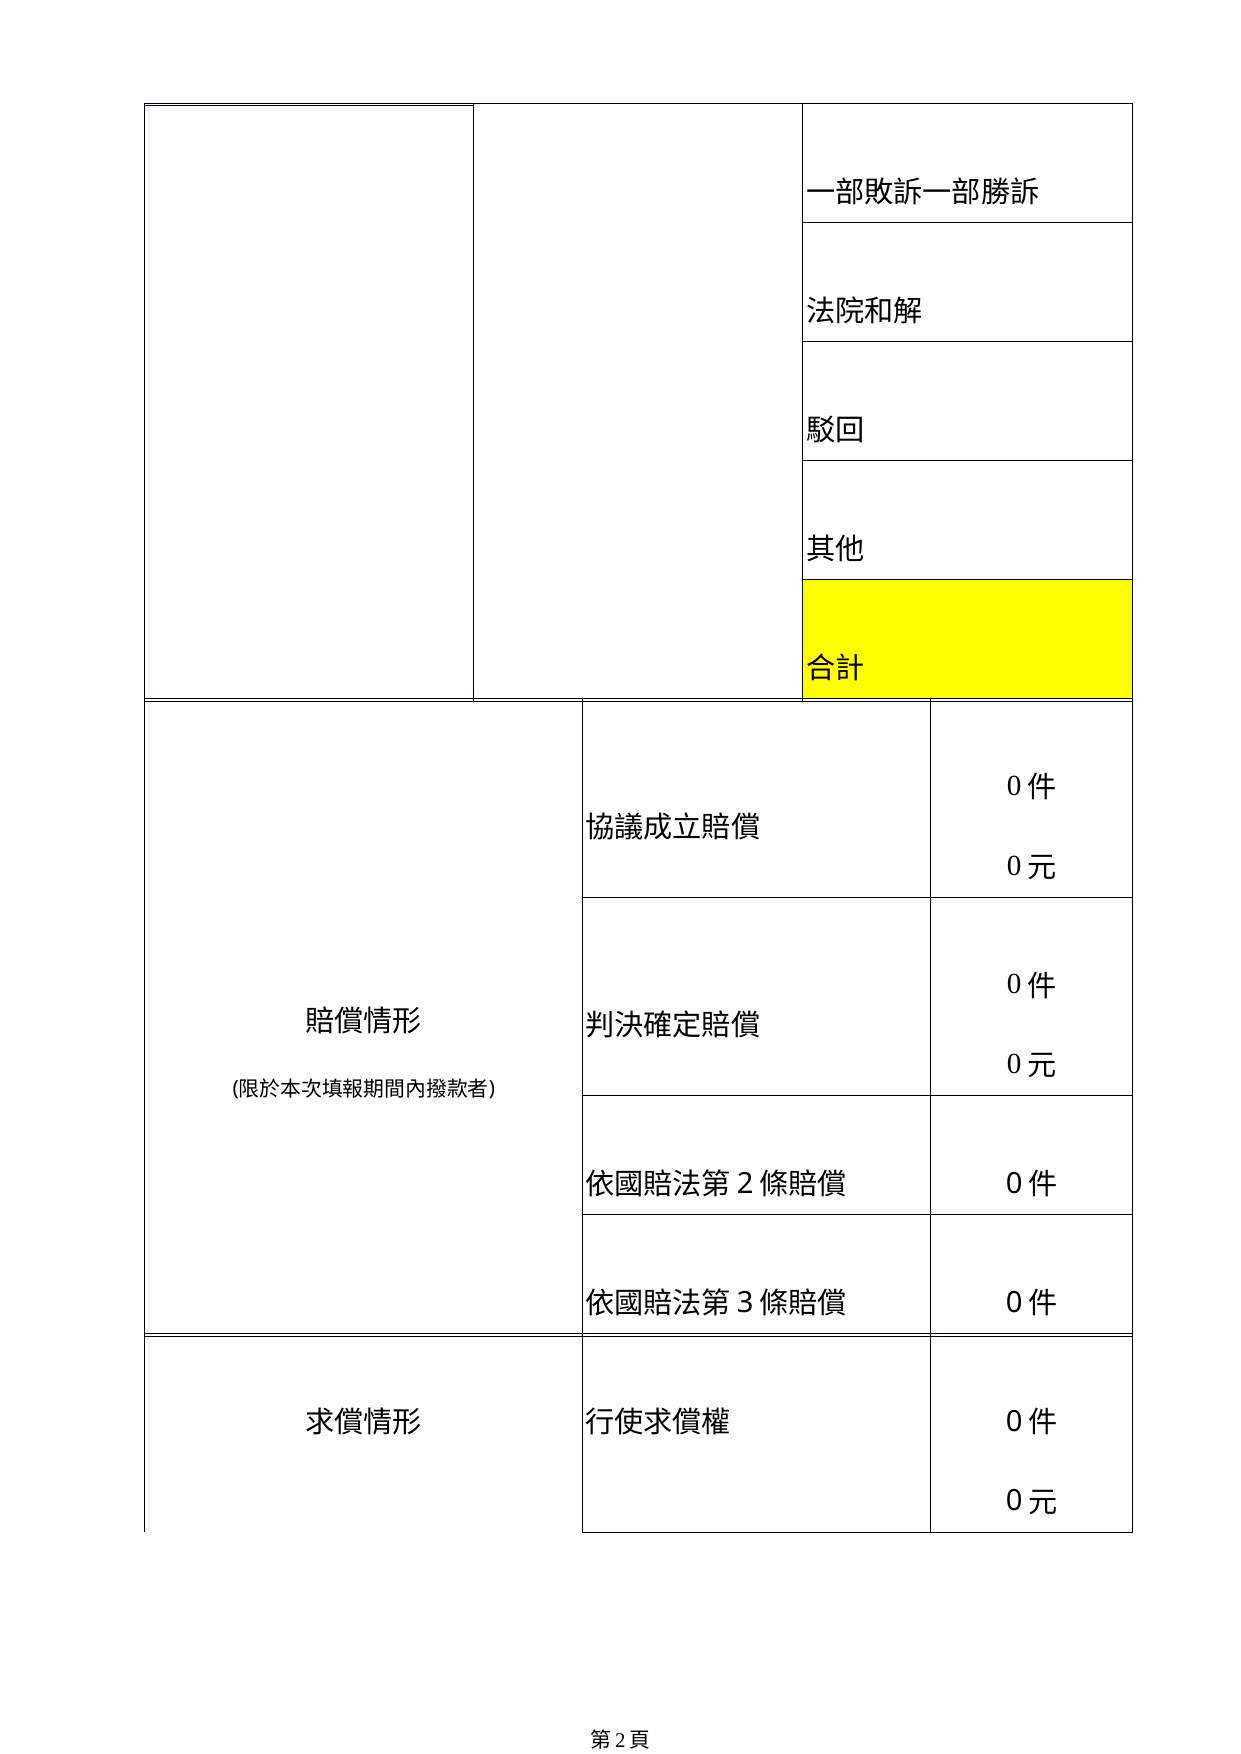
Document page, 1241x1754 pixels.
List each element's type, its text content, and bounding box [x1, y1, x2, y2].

table_cell 賠償情形 (限於本次填報期間內撥款者) [145, 702, 582, 1333]
table_cell 0件 0元 [931, 898, 1132, 1095]
table_cell 依國賠法第3條賠償 [583, 1215, 930, 1333]
table_cell 法院和解 [803, 223, 1132, 341]
table_cell 0件 0元 [931, 702, 1132, 897]
table_cell 其他 [803, 461, 1132, 579]
table_cell [474, 104, 802, 698]
table_cell 依國賠法第2條賠償 [583, 1096, 930, 1214]
table_cell 一部敗訴一部勝訴 [803, 104, 1132, 222]
table_cell 0件 0元 [931, 1337, 1132, 1532]
table_cell 0件 [931, 1096, 1132, 1214]
table_cell 合計 [803, 580, 1132, 698]
table_cell 0件 [931, 1215, 1132, 1333]
table_cell [145, 106, 473, 698]
table_cell 駁回 [803, 342, 1132, 460]
table_cell 協議成立賠償 [583, 702, 930, 897]
table_cell 求償情形 [145, 1337, 582, 1532]
table_cell 判決確定賠償 [583, 898, 930, 1095]
table_cell 行使求償權 [583, 1337, 930, 1532]
